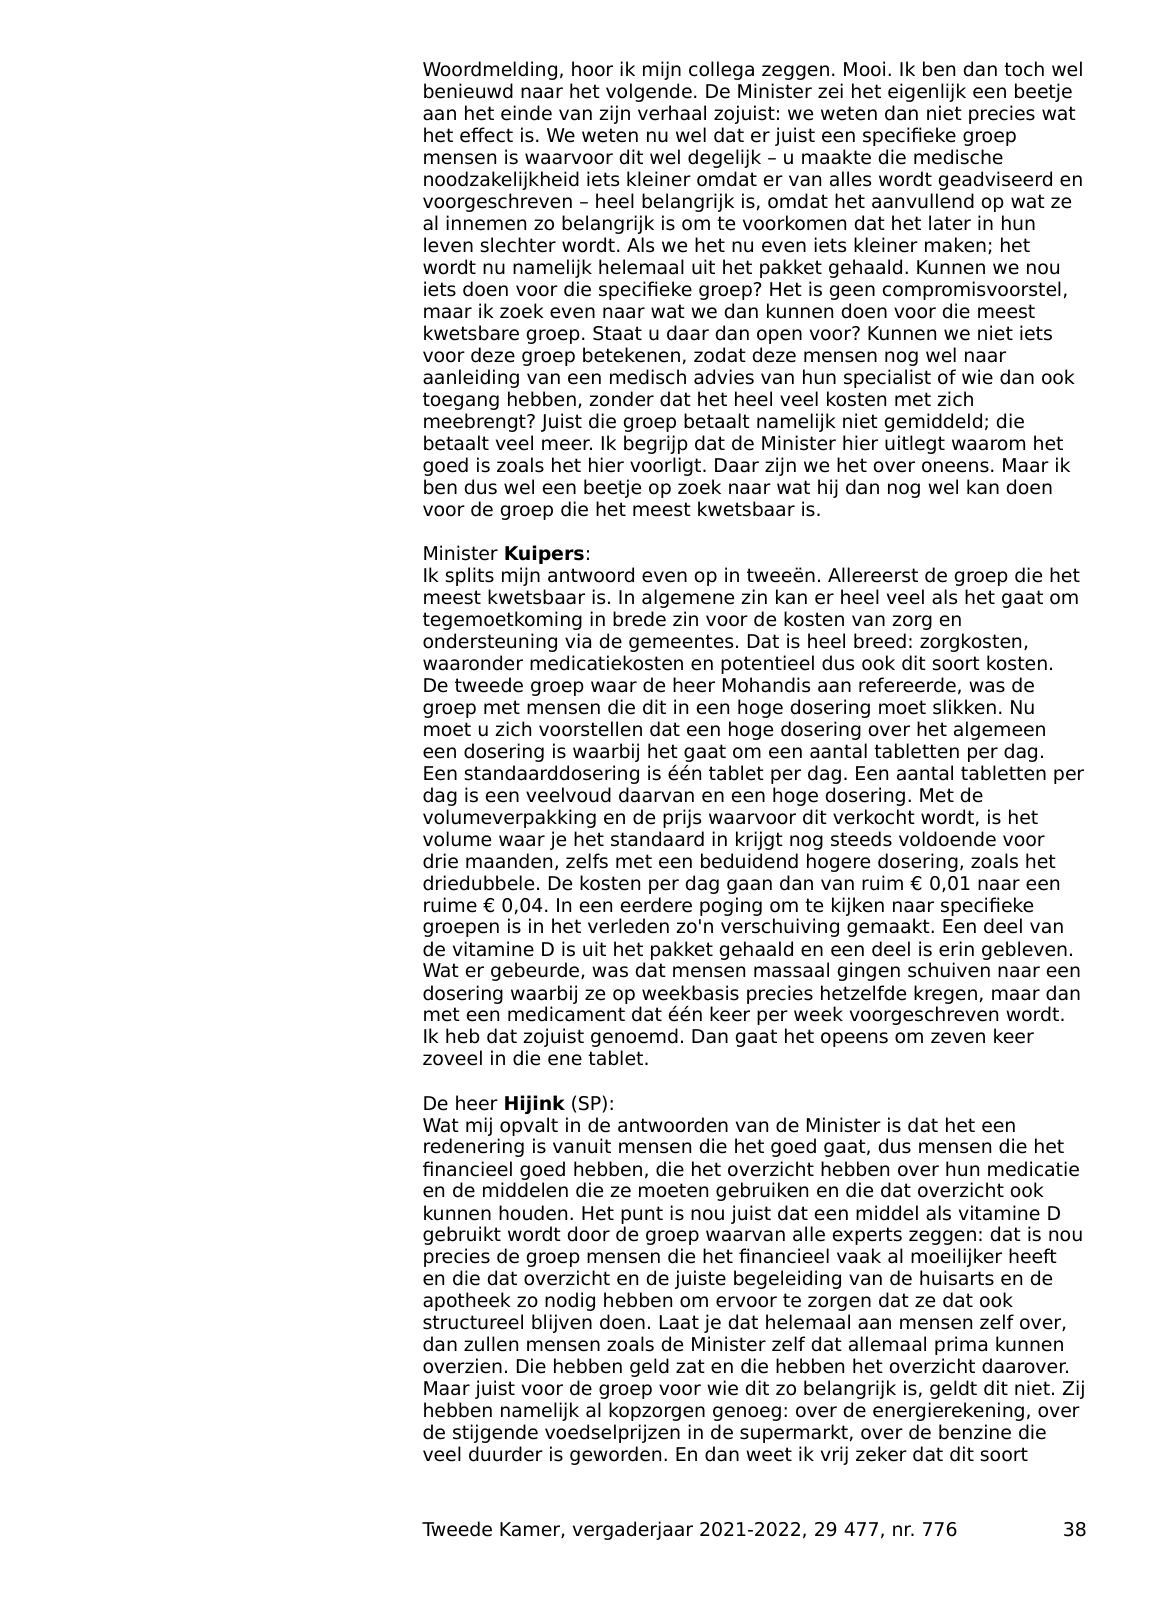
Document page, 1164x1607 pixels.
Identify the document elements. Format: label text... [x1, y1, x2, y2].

text De heer Hijink (SP): [422, 1092, 1087, 1114]
text Wat mij opvalt in de antwoorden van de Minister is dat het een redenering is vanuit mensen die het goed gaat, dus mensen die het financieel goed hebben, die het overzicht hebben over hun medicatie en de middelen die ze moeten gebruiken en die dat overzicht ook kunnen houden. Het punt is nou juist dat een middel als vitamine D gebruikt wordt door de groep waarvan alle experts zeggen: dat is nou precies de groep mensen die het financieel vaak al moeilijker heeft en die dat overzicht en de juiste begeleiding van de huisarts en de apotheek zo nodig hebben om ervoor te zorgen dat ze dat ook structureel blijven doen. Laat je dat helemaal aan mensen zelf over, dan zullen mensen zoals de Minister zelf dat allemaal prima kunnen overzien. Die hebben geld zat en die hebben het overzicht daarover. Maar juist voor de groep voor wie dit zo belangrijk is, geldt dit niet. Zij hebben namelijk al kopzorgen genoeg: over de energierekening, over de stijgende voedselprijzen in de supermarkt, over de benzine die veel duurder is geworden. En dan weet ik vrij zeker dat dit soort [422, 1114, 1087, 1466]
text Ik splits mijn antwoord even op in tweeën. Allereerst de groep die het meest kwetsbaar is. In algemene zin kan er heel veel als het gaat om tegemoetkoming in brede zin voor de kosten van zorg en ondersteuning via de gemeentes. Dat is heel breed: zorgkosten, waaronder medicatiekosten en potentieel dus ook dit soort kosten. [422, 565, 1087, 675]
text Minister Kuipers: [422, 543, 1087, 565]
text De tweede groep waar de heer Mohandis aan refereerde, was de groep met mensen die dit in een hoge dosering moet slikken. Nu moet u zich voorstellen dat een hoge dosering over het algemeen een dosering is waarbij het gaat om een aantal tabletten per dag. Een standaarddosering is één tablet per dag. Een aantal tabletten per dag is een veelvoud daarvan en een hoge dosering. Met de volumeverpakking en de prijs waarvoor dit verkocht wordt, is het volume waar je het standaard in krijgt nog steeds voldoende voor drie maanden, zelfs met een beduidend hogere dosering, zoals het driedubbele. De kosten per dag gaan dan van ruim € 0,01 naar een ruime € 0,04. In een eerdere poging om te kijken naar specifieke groepen is in het verleden zo'n verschuiving gemaakt. Een deel van de vitamine D is uit het pakket gehaald en een deel is erin gebleven. Wat er gebeurde, was dat mensen massaal gingen schuiven naar een dosering waarbij ze op weekbasis precies hetzelfde kregen, maar dan met een medicament dat één keer per week voorgeschreven wordt. Ik heb dat zojuist genoemd. Dan gaat het opeens om zeven keer zoveel in die ene tablet. [422, 675, 1087, 1070]
text Woordmelding, hoor ik mijn collega zeggen. Mooi. Ik ben dan toch wel benieuwd naar het volgende. De Minister zei het eigenlijk een beetje aan het einde van zijn verhaal zojuist: we weten dan niet precies wat het effect is. We weten nu wel dat er juist een specifieke groep mensen is waarvoor dit wel degelijk – u maakte die medische noodzakelijkheid iets kleiner omdat er van alles wordt geadviseerd en voorgeschreven – heel belangrijk is, omdat het aanvullend op wat ze al innemen zo belangrijk is om te voorkomen dat het later in hun leven slechter wordt. Als we het nu even iets kleiner maken; het wordt nu namelijk helemaal uit het pakket gehaald. Kunnen we nou iets doen voor die specifieke groep? Het is geen compromisvoorstel, maar ik zoek even naar wat we dan kunnen doen voor die meest kwetsbare groep. Staat u daar dan open voor? Kunnen we niet iets voor deze groep betekenen, zodat deze mensen nog wel naar aanleiding van een medisch advies van hun specialist of wie dan ook toegang hebben, zonder dat het heel veel kosten met zich meebrengt? Juist die groep betaalt namelijk niet gemiddeld; die betaalt veel meer. Ik begrijp dat de Minister hier uitlegt waarom het goed is zoals het hier voorligt. Daar zijn we het over oneens. Maar ik ben dus wel een beetje op zoek naar wat hij dan nog wel kan doen voor de groep die het meest kwetsbaar is. [422, 59, 1087, 521]
